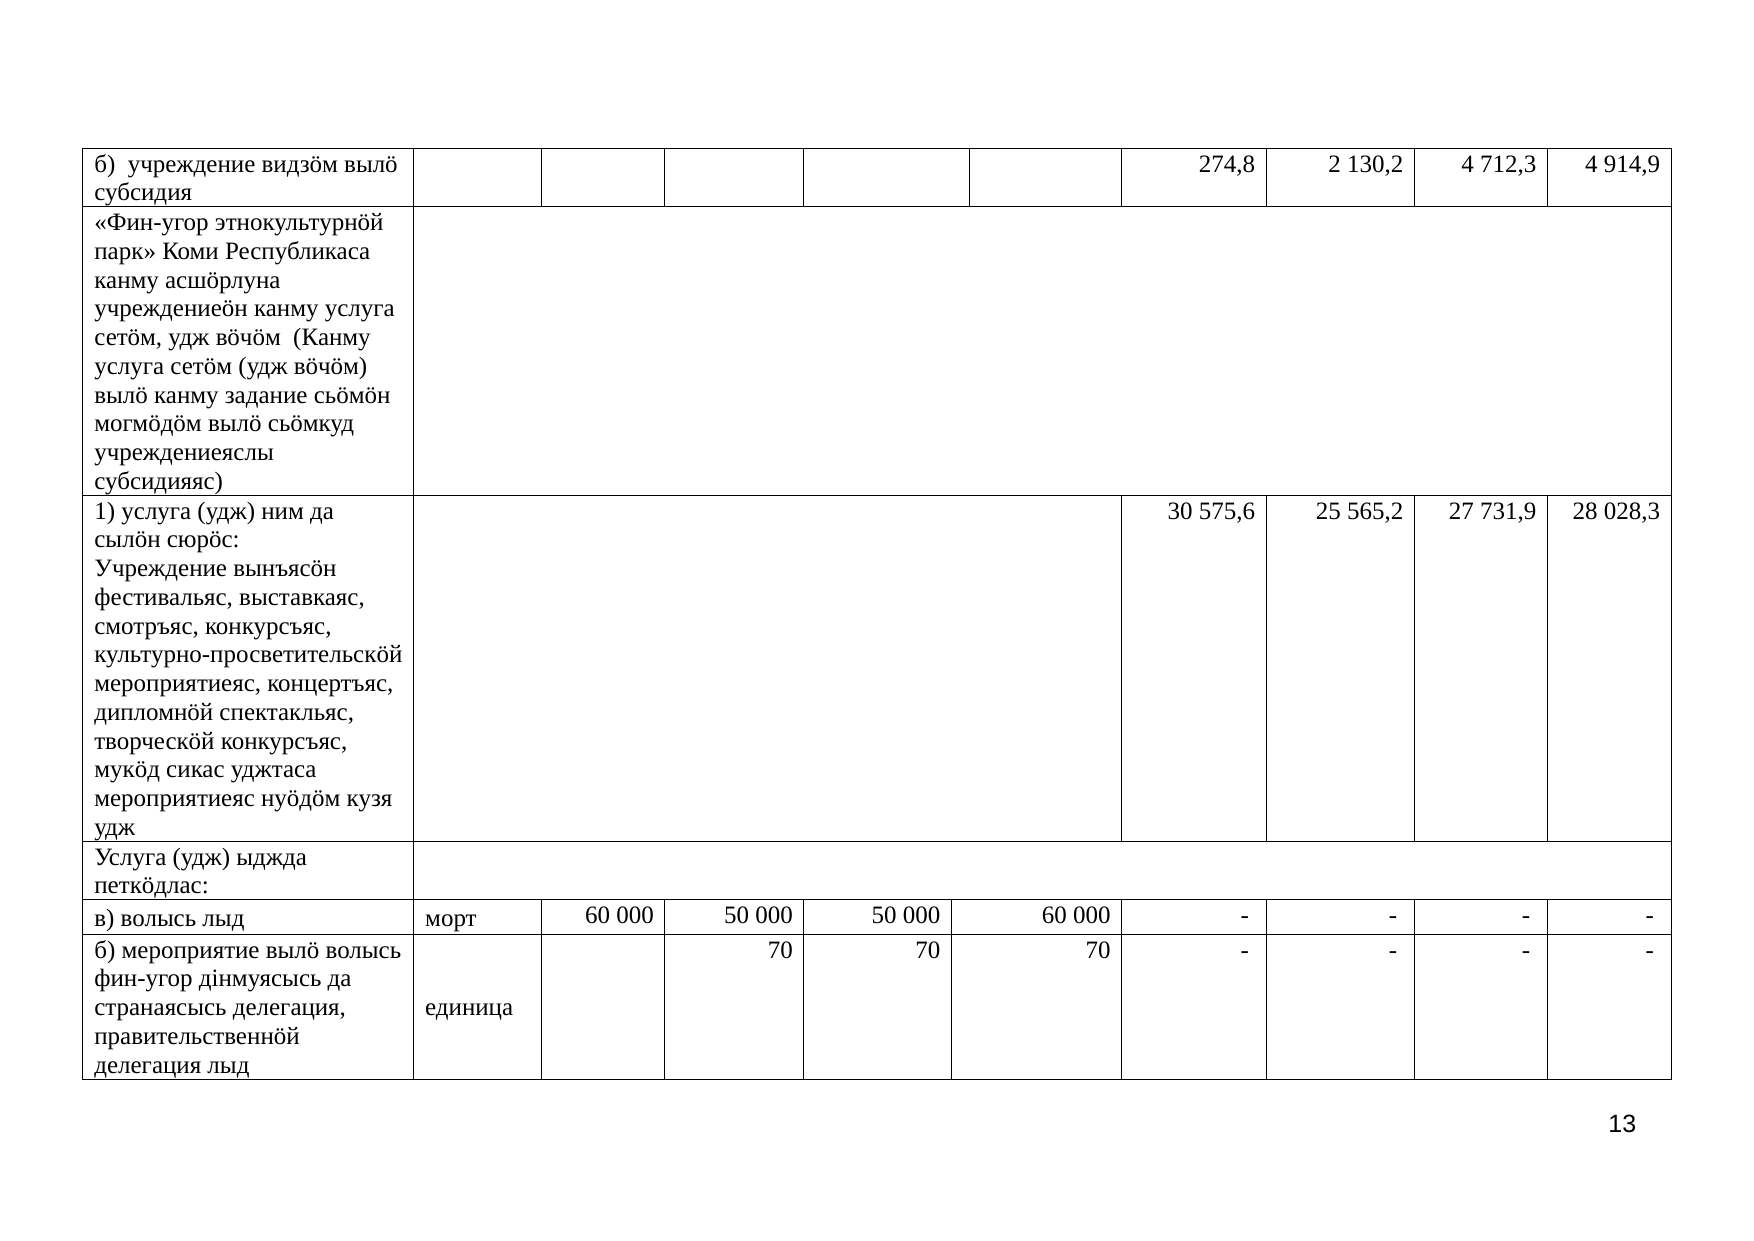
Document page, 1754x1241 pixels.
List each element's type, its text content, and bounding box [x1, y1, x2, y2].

table_cell 274,8 [1122, 149, 1266, 206]
table_cell [414, 207, 1671, 495]
table_cell 30 575,6 [1122, 496, 1266, 841]
table_cell Услуга (удж) ыджда петкӧдлас: [83, 842, 413, 899]
table_cell - [1267, 935, 1414, 1078]
table_cell 4 914,9 [1548, 149, 1671, 206]
table_cell [970, 149, 1121, 206]
table_cell [414, 496, 1121, 841]
table_cell морт [414, 900, 541, 934]
table_cell - [1122, 900, 1266, 934]
table_cell 25 565,2 [1267, 496, 1414, 841]
table_cell [804, 149, 969, 206]
table_cell 50 000 [665, 900, 803, 934]
table_cell 60 000 [542, 900, 664, 934]
table_cell 27 731,9 [1415, 496, 1547, 841]
table_cell б) мероприятие вылӧ волысь фин-угор дінмуясысь да странаясысь делегация, правительственнӧй делегация лыд [83, 935, 413, 1078]
table_cell 70 [952, 935, 1121, 1078]
table_cell - [1122, 935, 1266, 1078]
table_cell - [1415, 935, 1547, 1078]
table_cell 28 028,3 [1548, 496, 1671, 841]
table_cell 4 712,3 [1415, 149, 1547, 206]
table_cell [542, 935, 664, 1078]
table_cell 1) услуга (удж) ним да сылӧн сюрӧс: Учреждение вынъясӧн фестивальяс, выставкаяс, смотръяс, конкурсъяс, культурно-просветительскӧй мероприятиеяс, концертъяс, дипломнӧй спектакльяс, творческӧй конкурсъяс, мукӧд сикас уджтаса мероприятиеяс нуӧдӧм кузя удж [83, 496, 413, 841]
table_cell единица [414, 935, 541, 1078]
table_cell 50 000 [804, 900, 951, 934]
table_cell 70 [665, 935, 803, 1078]
table_cell [665, 149, 803, 206]
table_cell - [1267, 900, 1414, 934]
table_cell 70 [804, 935, 951, 1078]
table_cell 2 130,2 [1267, 149, 1414, 206]
table_cell - [1548, 900, 1671, 934]
table_cell - [1415, 900, 1547, 934]
table_cell [542, 149, 664, 206]
table_cell «Фин-угор этнокультурнӧй парк» Коми Республикаса канму асшӧрлуна учреждениеӧн канму услуга сетӧм, удж вӧчӧм (Канму услуга сетӧм (удж вӧчӧм) вылӧ канму задание сьӧмӧн могмӧдӧм вылӧ сьӧмкуд учреждениеяслы субсидияяс) [83, 207, 413, 495]
table_cell б) учреждение видзӧм вылӧ субсидия [83, 149, 413, 206]
table_cell [414, 842, 1671, 899]
table_cell - [1548, 935, 1671, 1078]
table_cell 60 000 [952, 900, 1121, 934]
table_cell [414, 149, 541, 206]
table_cell в) волысь лыд [83, 900, 413, 934]
